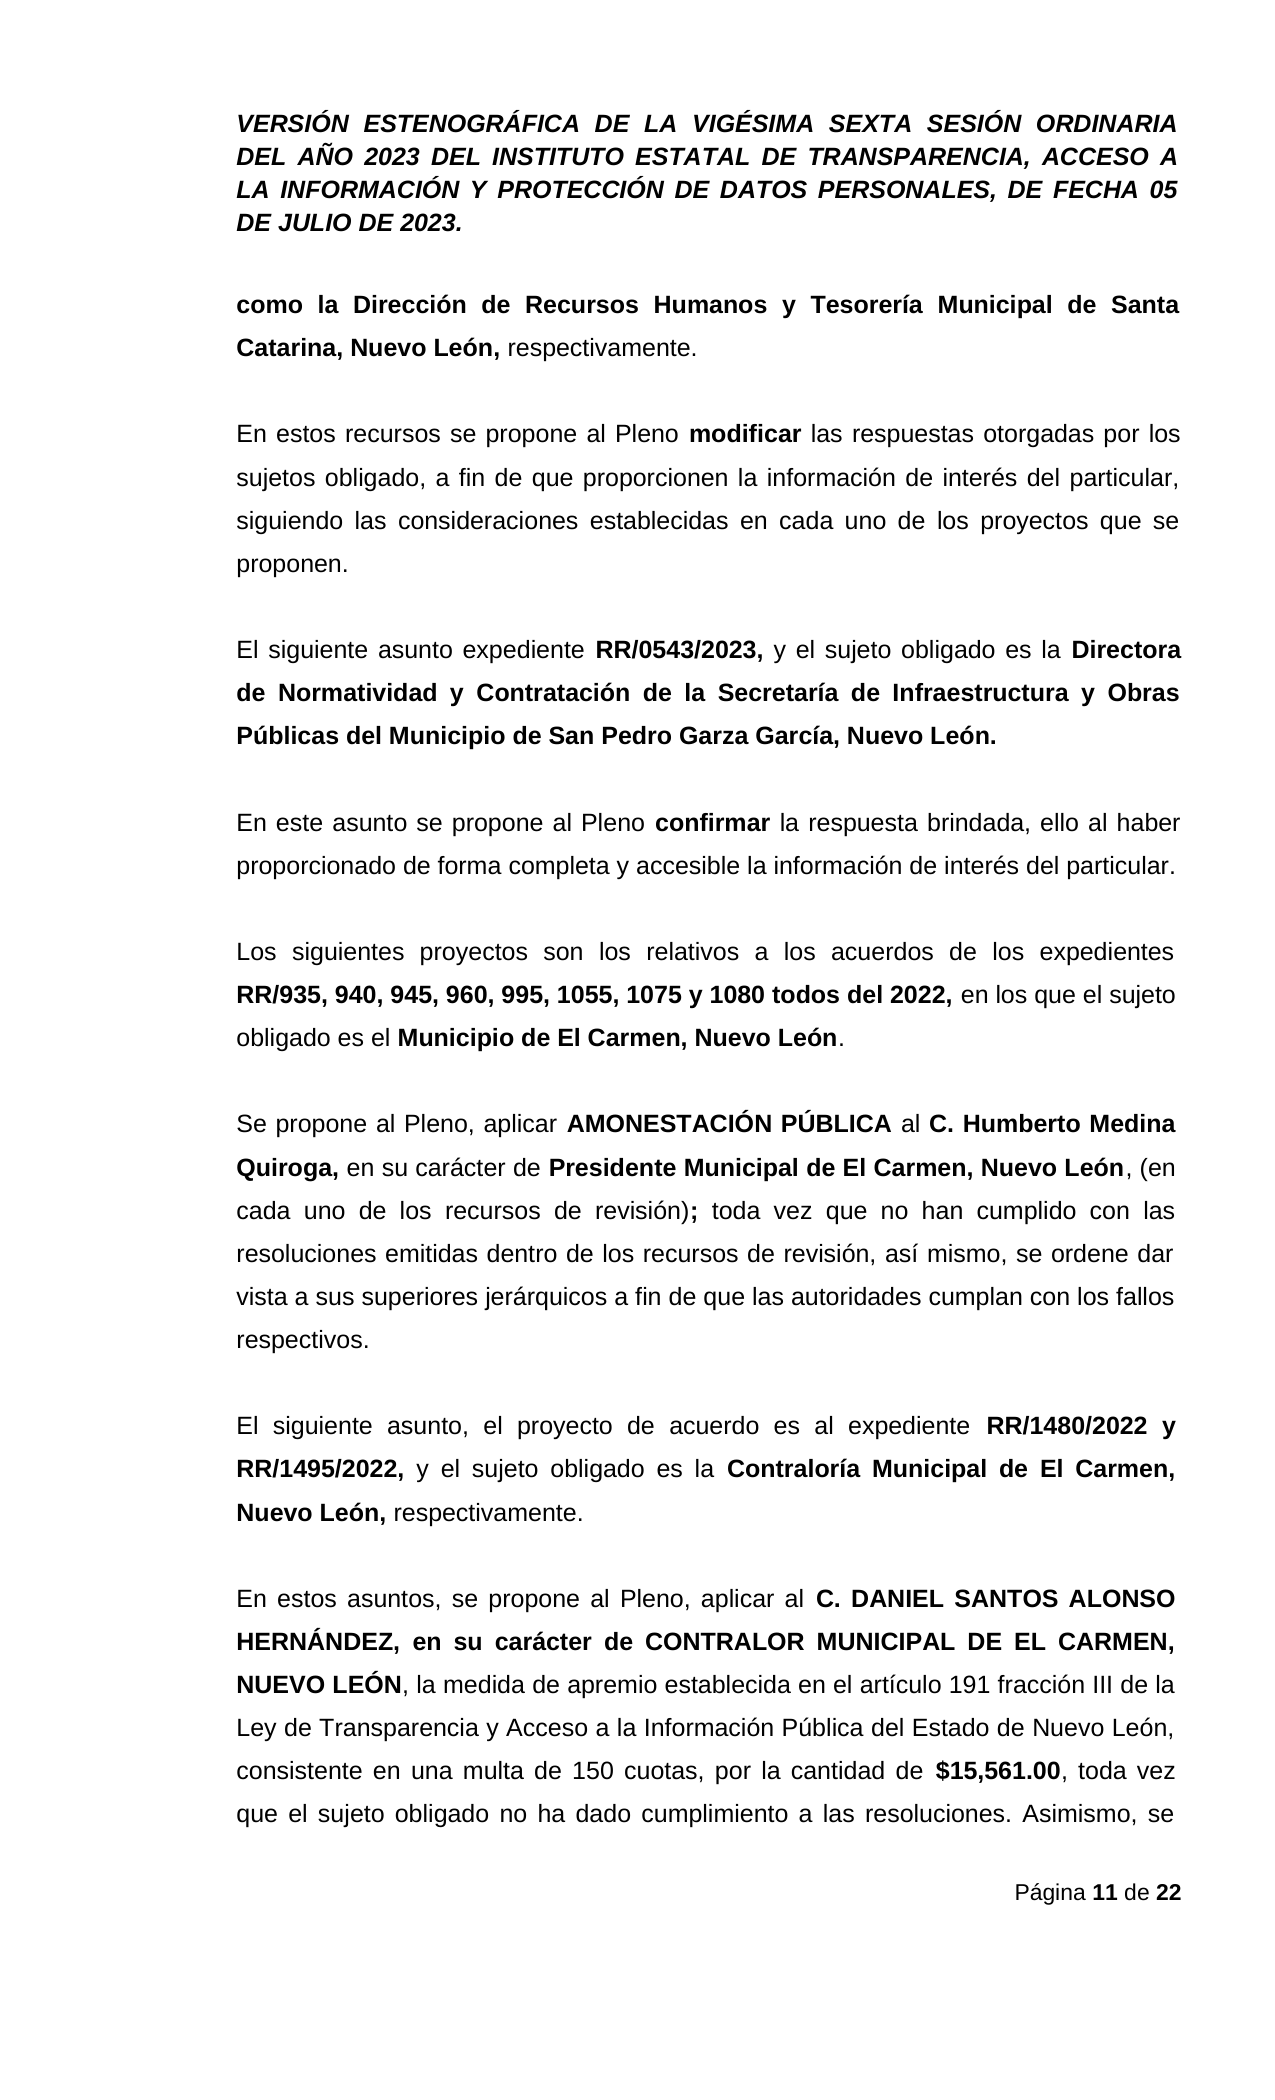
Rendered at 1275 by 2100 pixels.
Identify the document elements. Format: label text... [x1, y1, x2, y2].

text El siguiente asunto expediente RR/0543/2023, y el sujeto obligado es la Directora de Normatividad y Contratación de la Secretaría de Infraestructura y Obras Públicas del Municipio de San Pedro Garza García, Nuevo León. [236, 635, 1181, 750]
text El siguiente asunto, el proyecto de acuerdo es al expediente RR/1480/2022 y RR/1495/2022, y el sujeto obligado es la Contraloría Municipal de El Carmen, Nuevo León, respectivamente. [236, 1411, 1176, 1526]
text En estos asuntos, se propone al Pleno, aplicar al C. DANIEL SANTOS ALONSO HERNÁNDEZ, en su carácter de CONTRALOR MUNICIPAL DE EL CARMEN, NUEVO LEÓN, la medida de apremio establecida en el artículo 191 fracción III de la Ley de Transparencia y Acceso a la Información Pública del Estado de Nuevo León, consistente en una multa de 150 cuotas, por la cantidad de $15,561.00, toda vez que el sujeto obligado no ha dado cumplimiento a las resoluciones. Asimismo, se [236, 1584, 1176, 1828]
text Los siguientes proyectos son los relativos a los acuerdos de los expedientes RR/935, 940, 945, 960, 995, 1055, 1075 y 1080 todos del 2022, en los que el sujeto obligado es el Municipio de El Carmen, Nuevo León. [236, 937, 1176, 1052]
text Se propone al Pleno, aplicar AMONESTACIÓN PÚBLICA al C. Humberto Medina Quiroga, en su carácter de Presidente Municipal de El Carmen, Nuevo León, (en cada uno de los recursos de revisión); toda vez que no han cumplido con las resoluciones emitidas dentro de los recursos de revisión, así mismo, se ordene dar vista a sus superiores jerárquicos a fin de que las autoridades cumplan con los fallos respectivos. [236, 1109, 1176, 1354]
text como la Dirección de Recursos Humanos y Tesorería Municipal de Santa Catarina, Nuevo León, respectivamente. [236, 290, 1181, 362]
text En estos recursos se propone al Pleno modificar las respuestas otorgadas por los sujetos obligado, a fin de que proporcionen la información de interés del particular, siguiendo las consideraciones establecidas en cada uno de los proyectos que se proponen. [236, 419, 1181, 578]
text En este asunto se propone al Pleno confirmar la respuesta brindada, ello al haber proporcionado de forma completa y accesible la información de interés del particular. [236, 808, 1181, 879]
